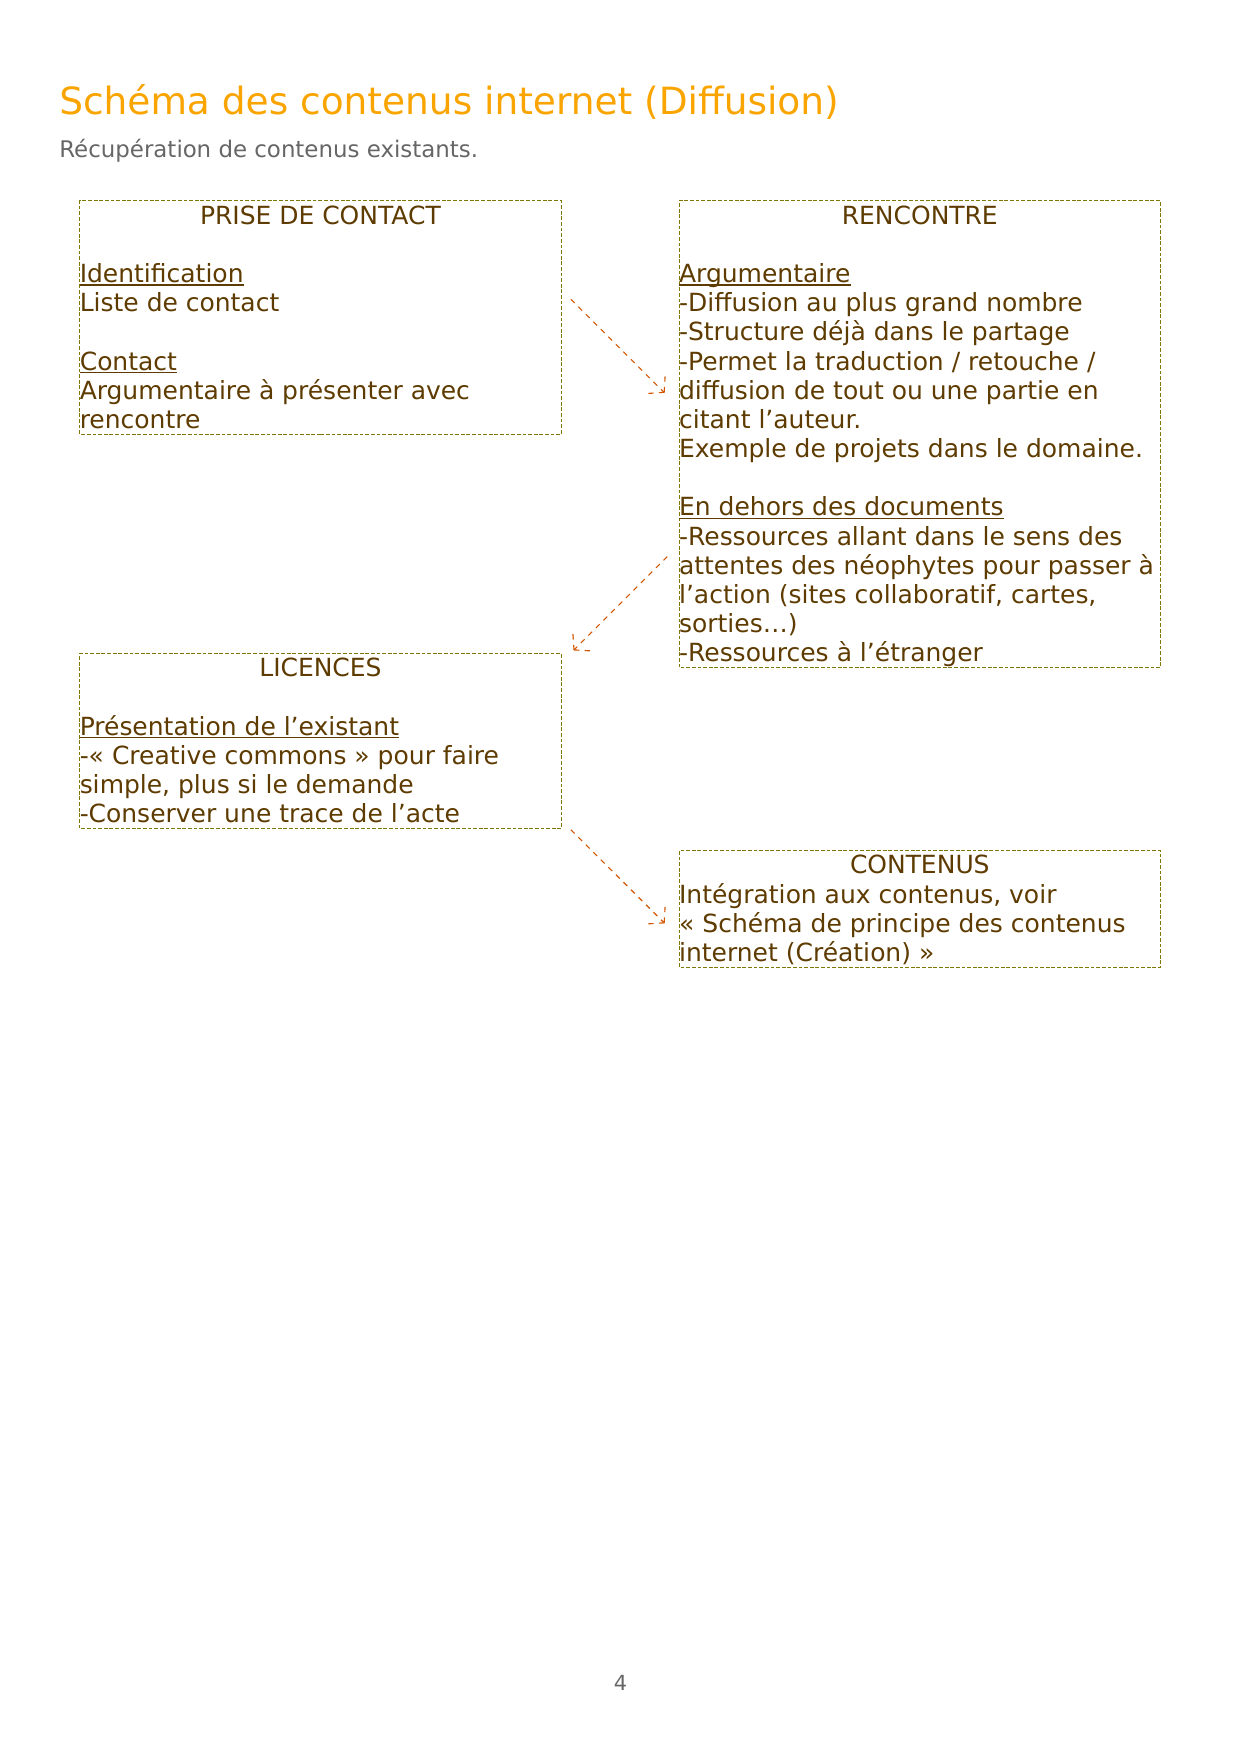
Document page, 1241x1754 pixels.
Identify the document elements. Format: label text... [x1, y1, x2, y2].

text Récupération de contenus existants. [59, 136, 1181, 163]
subtitle Schéma des contenus internet (Diffusion) [59, 80, 1181, 123]
